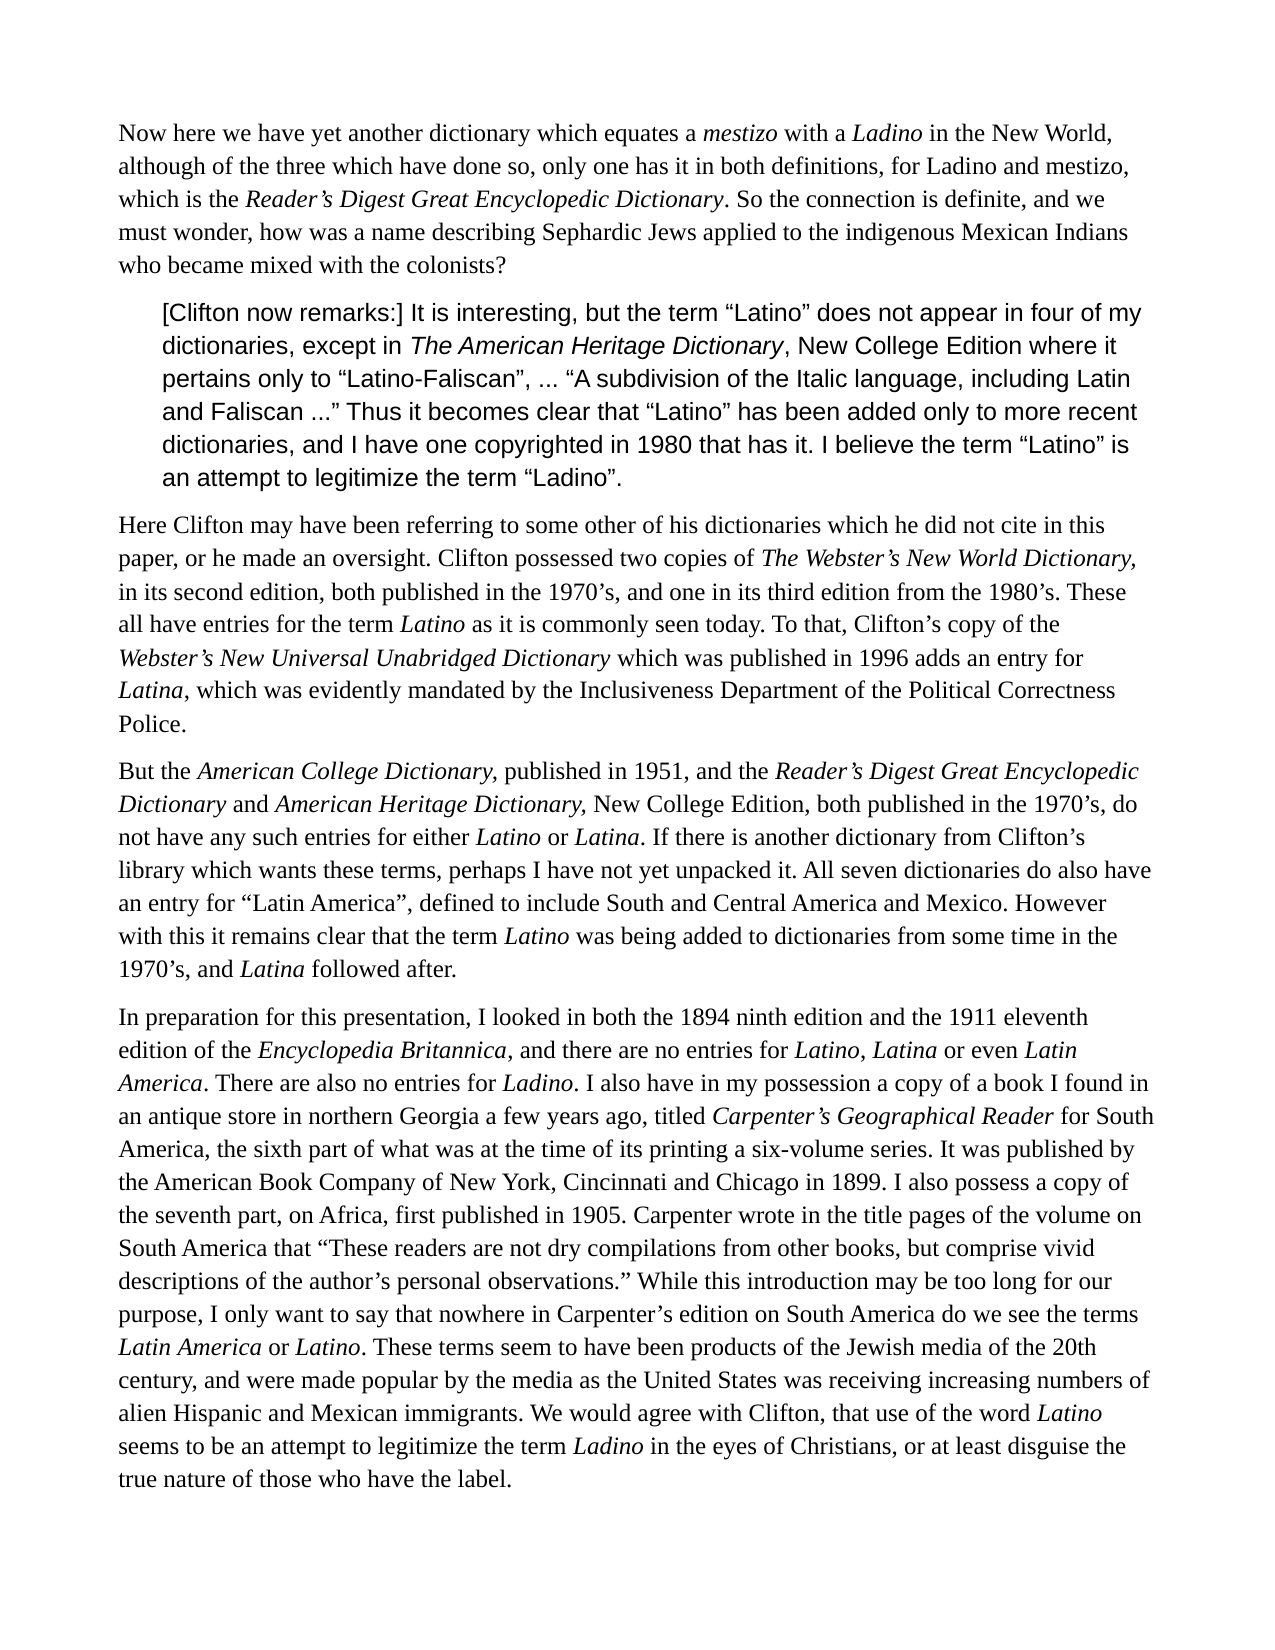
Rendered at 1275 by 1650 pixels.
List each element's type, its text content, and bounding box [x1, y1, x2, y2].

text Here Clifton may have been referring to some other of his dictionaries which he did not cite in this paper, or he made an oversight. Clifton possessed two copies of The Webster’s New World Dictionary, in its second edition, both published in the 1970’s, and one in its third edition from the 1980’s. These all have entries for the term Latino as it is commonly seen today. To that, Clifton’s copy of the Webster’s New Universal Unabridged Dictionary which was published in 1996 adds an entry for Latina, which was evidently mandated by the Inclusiveness Department of the Political Correctness Police. [118, 511, 1157, 737]
text [Clifton now remarks:] It is interesting, but the term “Latino” does not appear in four of my dictionaries, except in The American Heritage Dictionary, New College Edition where it pertains only to “Latino-Faliscan”, ... “A subdivision of the Italic language, including Latin and Faliscan ...” Thus it becomes clear that “Latino” has been added only to more recent dictionaries, and I have one copyrighted in 1980 that has it. I believe the term “Latino” is an attempt to legitimize the term “Ladino”. [162, 298, 1157, 492]
text In preparation for this presentation, I looked in both the 1894 ninth edition and the 1911 eleventh edition of the Encyclopedia Britannica, and there are no entries for Latino, Latina or even Latin America. There are also no entries for Ladino. I also have in my possession a copy of a book I found in an antique store in northern Georgia a few years ago, titled Carpenter’s Geographical Reader for South America, the sixth part of what was at the time of its printing a six-volume series. It was published by the American Book Company of New York, Cincinnati and Chicago in 1899. I also possess a copy of the seventh part, on Africa, first published in 1905. Carpenter wrote in the title pages of the volume on South America that “These readers are not dry compilations from other books, but comprise vivid descriptions of the author’s personal observations.” While this introduction may be too long for our purpose, I only want to say that nowhere in Carpenter’s edition on South America do we see the terms Latin America or Latino. These terms seem to have been products of the Jewish media of the 20th century, and were made popular by the media as the United States was receiving increasing numbers of alien Hispanic and Mexican immigrants. We would agree with Clifton, that use of the word Latino seems to be an attempt to legitimize the term Ladino in the eyes of Christians, or at least disguise the true nature of those who have the label. [118, 1002, 1157, 1493]
text Now here we have yet another dictionary which equates a mestizo with a Ladino in the New World, although of the three which have done so, only one has it in both definitions, for Ladino and mestizo, which is the Reader’s Digest Great Encyclopedic Dictionary. So the connection is definite, and we must wonder, how was a name describing Sephardic Jews applied to the indigenous Mexican Indians who became mixed with the colonists? [118, 118, 1157, 279]
text But the American College Dictionary, published in 1951, and the Reader’s Digest Great Encyclopedic Dictionary and American Heritage Dictionary, New College Edition, both published in the 1970’s, do not have any such entries for either Latino or Latina. If there is another dictionary from Clifton’s library which wants these terms, perhaps I have not yet unpacked it. All seven dictionaries do also have an entry for “Latin America”, defined to include South and Central America and Mexico. However with this it remains clear that the term Latino was being added to dictionaries from some time in the 1970’s, and Latina followed after. [118, 756, 1157, 983]
